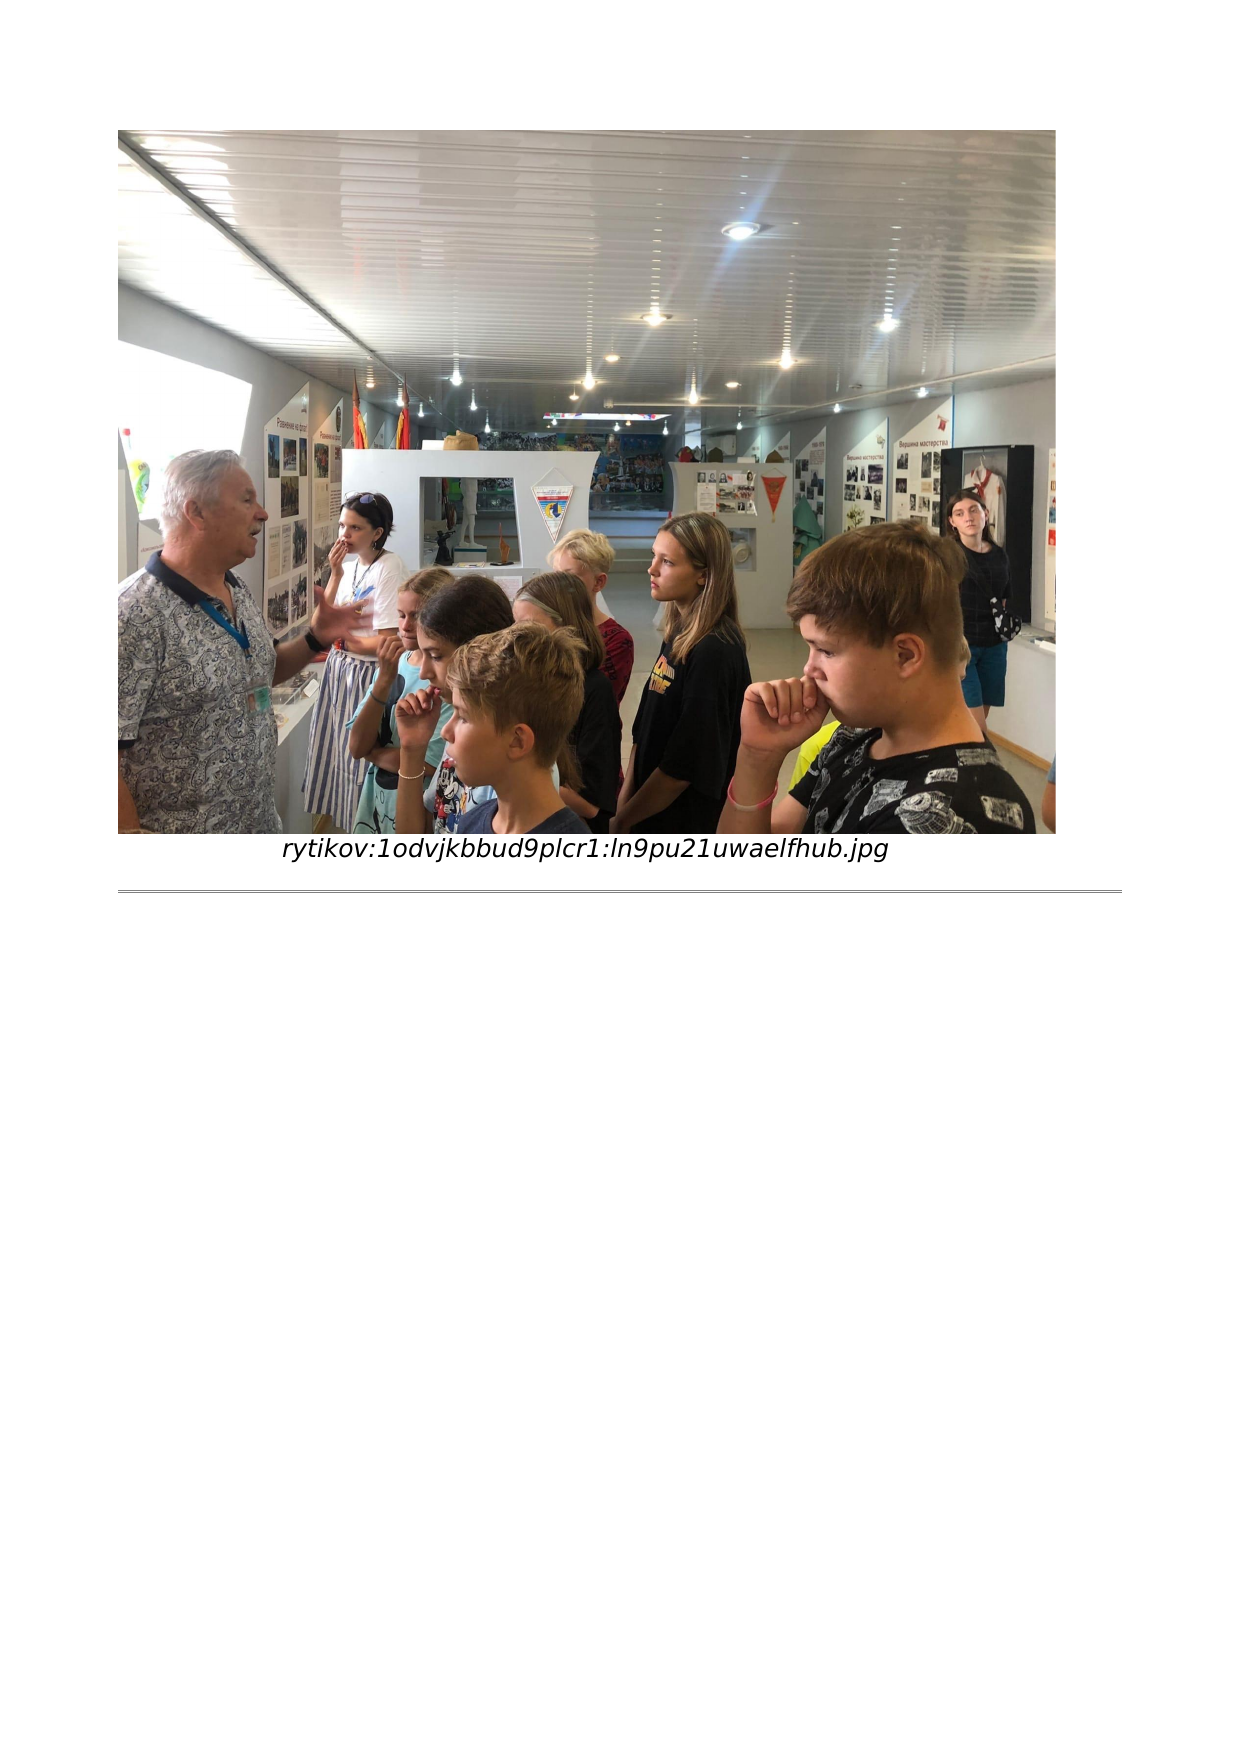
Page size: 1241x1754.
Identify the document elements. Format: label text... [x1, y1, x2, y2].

picture [118, 130, 1056, 834]
text rytikov:1odvjkbbud9plcr1:ln9pu21uwaelfhub.jpg [118, 834, 1056, 863]
